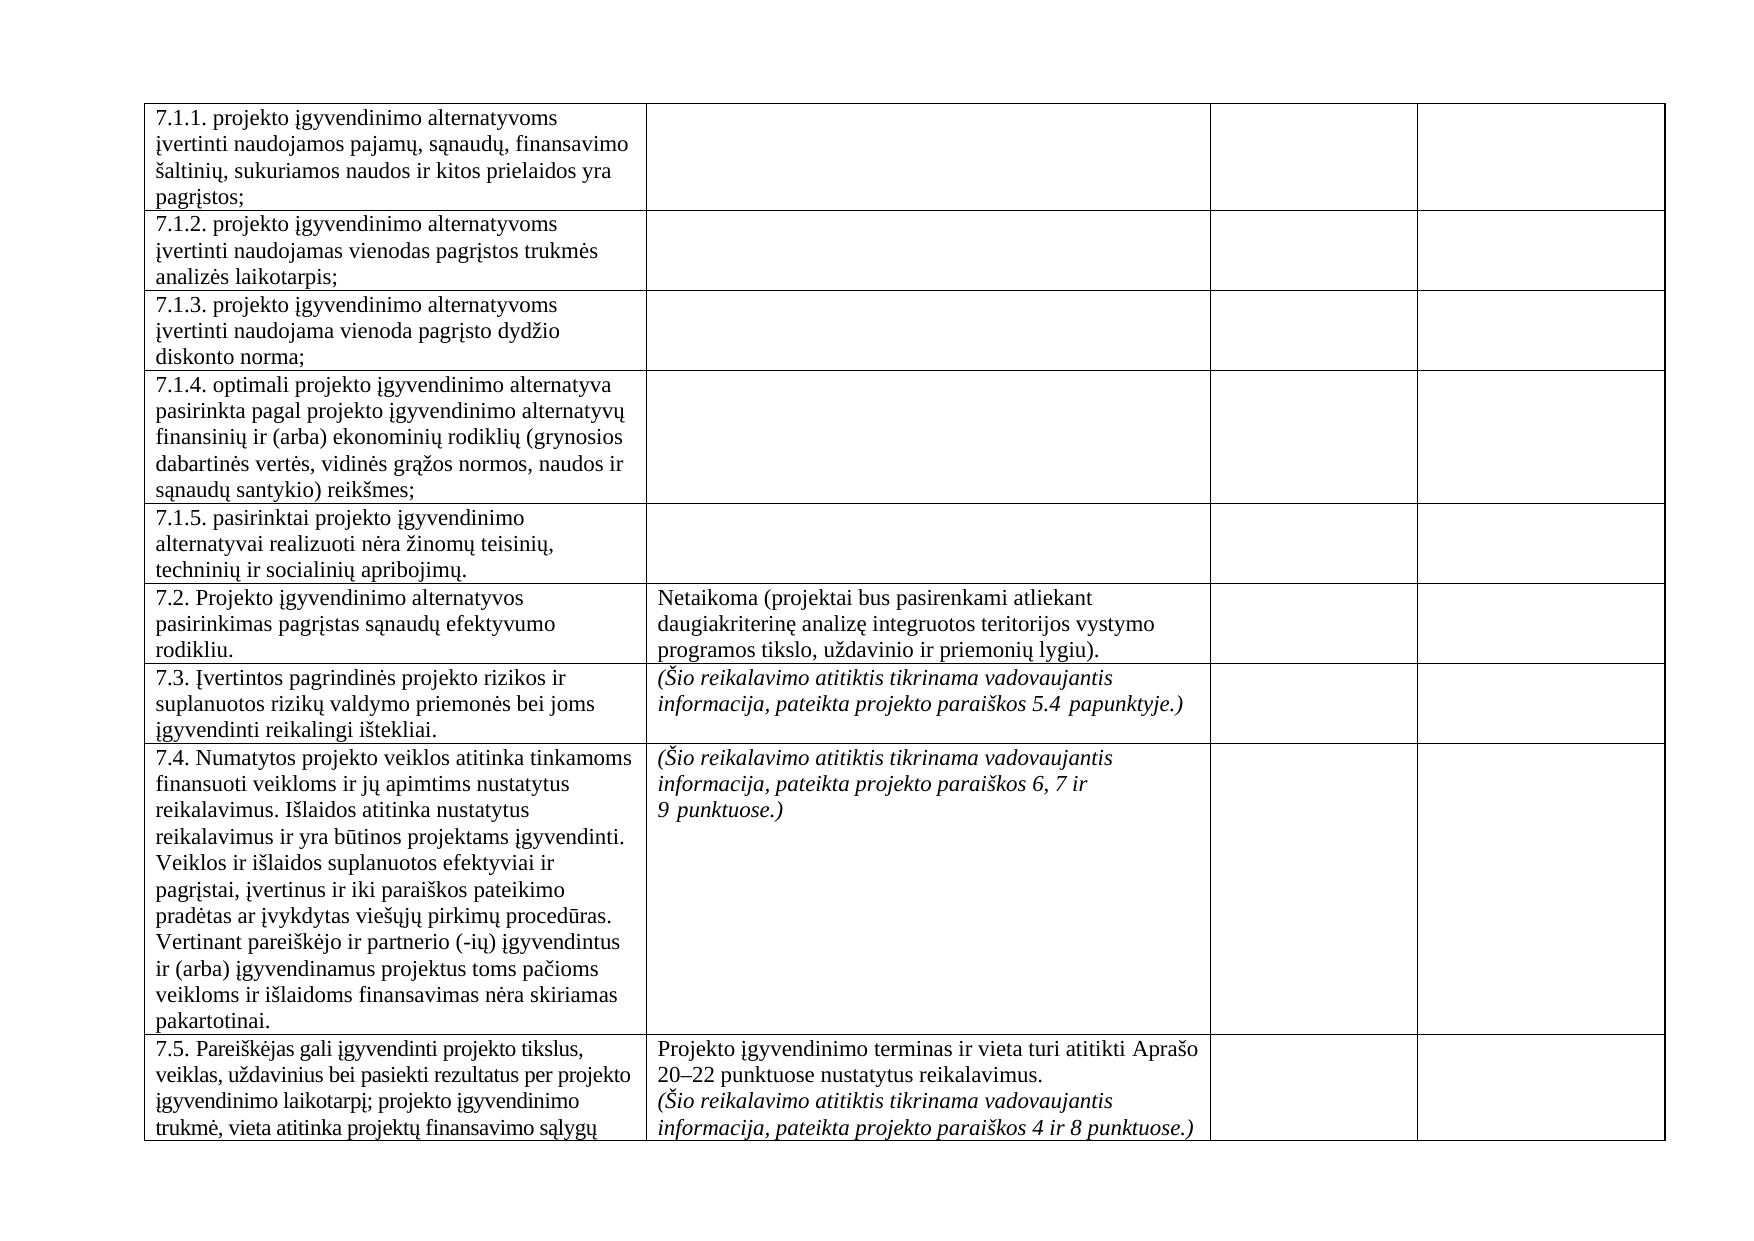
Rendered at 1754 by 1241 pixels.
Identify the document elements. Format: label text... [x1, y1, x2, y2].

table_cell [1211, 1035, 1417, 1140]
table_cell [1418, 1035, 1664, 1140]
table_cell (Šio reikalavimo atitiktis tikrinama vadovaujantis informacija, pateikta projekto paraiškos 6, 7 ir 9 punktuose.) [647, 744, 1210, 1034]
table_cell [647, 104, 1210, 209]
table_cell 7.2. Projekto įgyvendinimo alternatyvos pasirinkimas pagrįstas sąnaudų efektyvumo rodikliu. [145, 584, 646, 663]
table_cell [1418, 211, 1664, 289]
table_cell 7.1.4. optimali projekto įgyvendinimo alternatyva pasirinkta pagal projekto įgyvendinimo alternatyvų finansinių ir (arba) ekonominių rodiklių (grynosios dabartinės vertės, vidinės grąžos normos, naudos ir sąnaudų santykio) reikšmes; [145, 371, 646, 502]
table_cell 7.1.5. pasirinktai projekto įgyvendinimo alternatyvai realizuoti nėra žinomų teisinių, techninių ir socialinių apribojimų. [145, 504, 646, 583]
table_cell [1211, 504, 1417, 583]
table_cell 7.5. Pareiškėjas gali įgyvendinti projekto tikslus, veiklas, uždavinius bei pasiekti rezultatus per projekto įgyvendinimo laikotarpį; projekto įgyvendinimo trukmė, vieta atitinka projektų finansavimo sąlygų [145, 1035, 646, 1140]
table_cell [1211, 371, 1417, 502]
table_cell [1211, 104, 1417, 209]
table_cell 7.1.2. projekto įgyvendinimo alternatyvoms įvertinti naudojamas vienodas pagrįstos trukmės analizės laikotarpis; [145, 211, 646, 289]
table_cell [647, 371, 1210, 502]
table_cell [647, 211, 1210, 289]
table_cell [647, 291, 1210, 370]
table_cell [1418, 584, 1664, 663]
table_cell [1418, 291, 1664, 370]
table_cell 7.4. Numatytos projekto veiklos atitinka tinkamoms finansuoti veikloms ir jų apimtims nustatytus reikalavimus. Išlaidos atitinka nustatytus reikalavimus ir yra būtinos projektams įgyvendinti. Veiklos ir išlaidos suplanuotos efektyviai ir pagrįstai, įvertinus ir iki paraiškos pateikimo pradėtas ar įvykdytas viešųjų pirkimų procedūras. Vertinant pareiškėjo ir partnerio (-ių) įgyvendintus ir (arba) įgyvendinamus projektus toms pačioms veikloms ir išlaidoms finansavimas nėra skiriamas pakartotinai. [145, 744, 646, 1034]
table_cell [1418, 504, 1664, 583]
table_cell [1211, 664, 1417, 743]
table_cell Netaikoma (projektai bus pasirenkami atliekant daugiakriterinę analizę integruotos teritorijos vystymo programos tikslo, uždavinio ir priemonių lygiu). [647, 584, 1210, 663]
table_cell [1418, 104, 1664, 209]
table_cell [1211, 211, 1417, 289]
table_cell [1211, 291, 1417, 370]
table_cell [1418, 744, 1664, 1034]
table_cell [1211, 744, 1417, 1034]
table_cell [1418, 371, 1664, 502]
table_cell 7.3. Įvertintos pagrindinės projekto rizikos ir suplanuotos rizikų valdymo priemonės bei joms įgyvendinti reikalingi ištekliai. [145, 664, 646, 743]
table_cell [1418, 664, 1664, 743]
table_cell Projekto įgyvendinimo terminas ir vieta turi atitikti Aprašo 20–22 punktuose nustatytus reikalavimus. (Šio reikalavimo atitiktis tikrinama vadovaujantis informacija, pateikta projekto paraiškos 4 ir 8 punktuose.) [647, 1035, 1210, 1140]
table_cell [647, 504, 1210, 583]
table_cell 7.1.1. projekto įgyvendinimo alternatyvoms įvertinti naudojamos pajamų, sąnaudų, finansavimo šaltinių, sukuriamos naudos ir kitos prielaidos yra pagrįstos; [145, 104, 646, 209]
table_cell (Šio reikalavimo atitiktis tikrinama vadovaujantis informacija, pateikta projekto paraiškos 5.4 papunktyje.) [647, 664, 1210, 743]
table_cell [1211, 584, 1417, 663]
table_cell 7.1.3. projekto įgyvendinimo alternatyvoms įvertinti naudojama vienoda pagrįsto dydžio diskonto norma; [145, 291, 646, 370]
